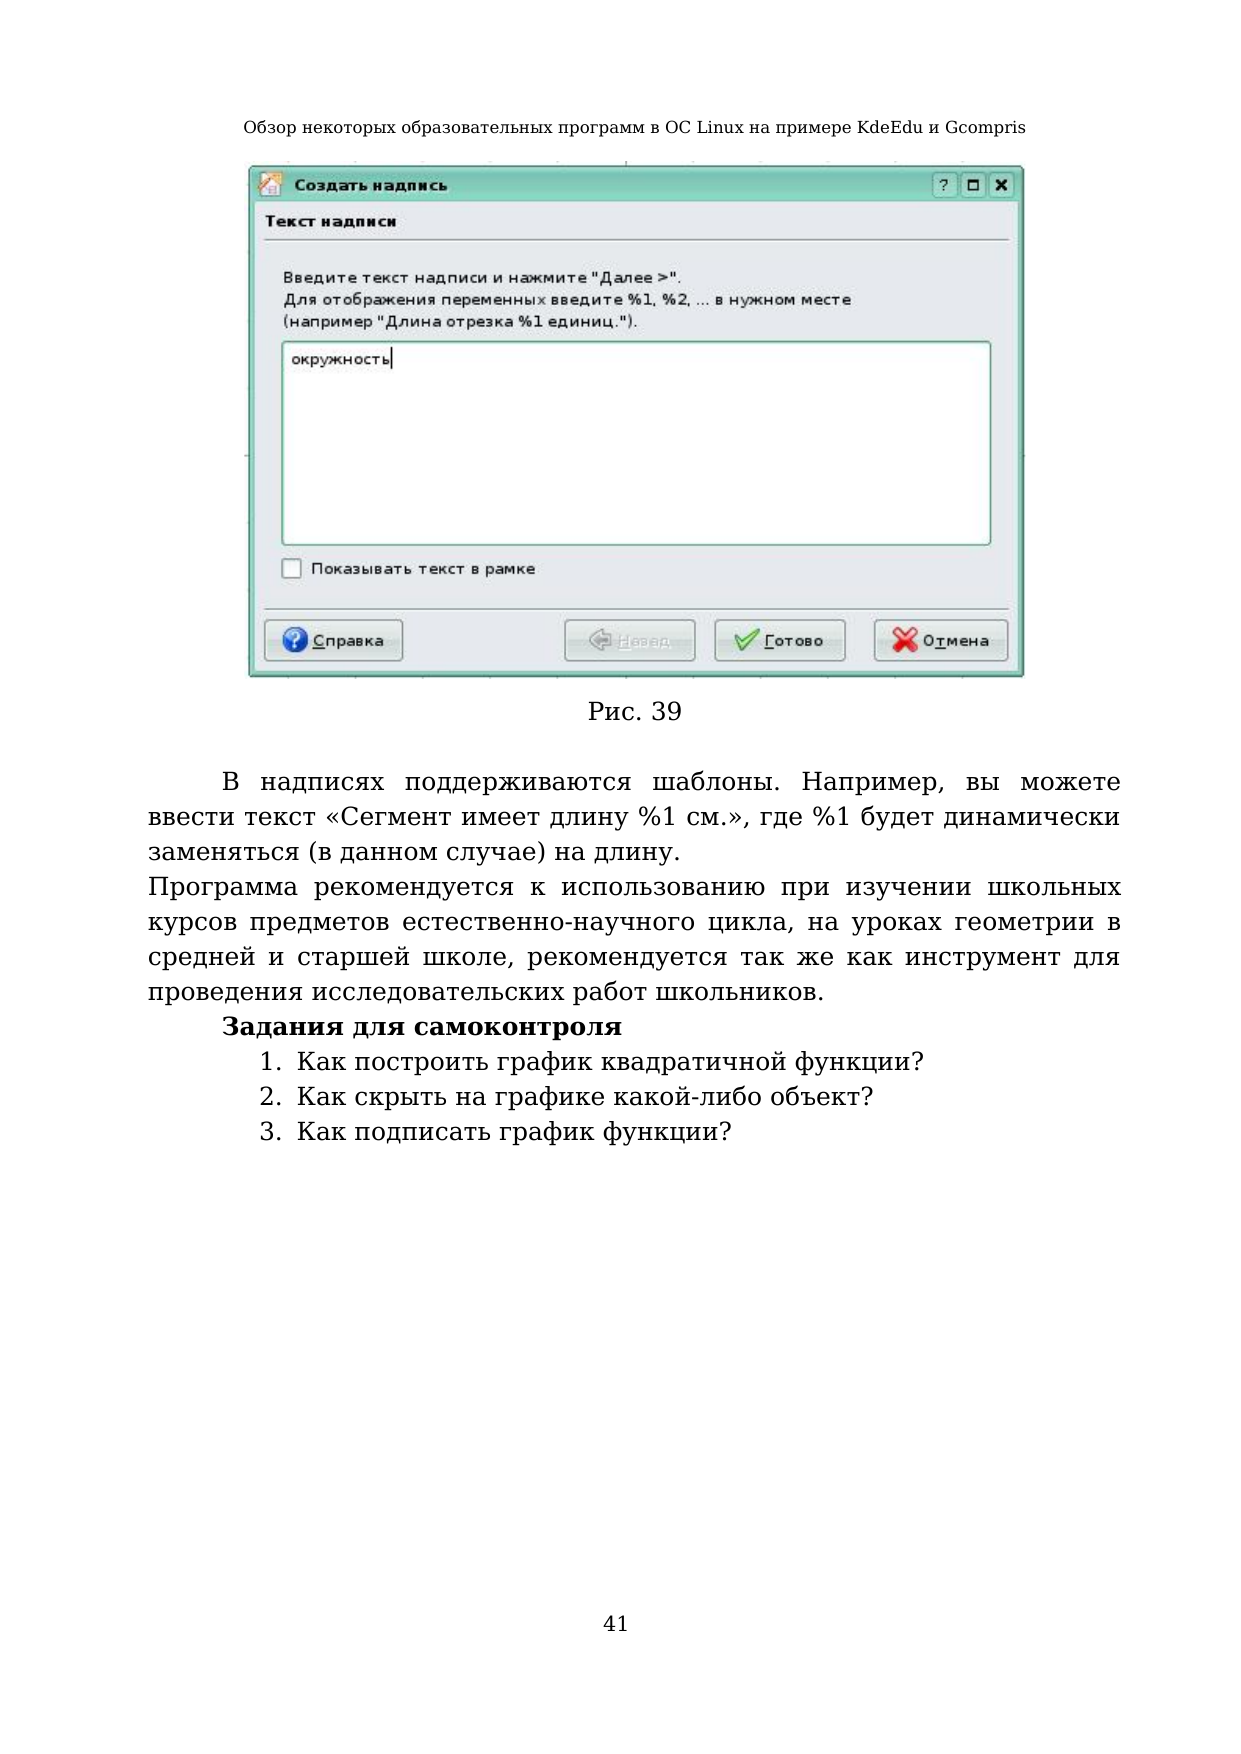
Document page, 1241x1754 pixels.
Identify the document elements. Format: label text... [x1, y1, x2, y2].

picture [244, 161, 1026, 679]
text Рис. 39 [148, 697, 1122, 726]
list Как подписать график функции? [185, 1117, 1122, 1146]
text Программа рекомендуется к использованию при изучении школьных курсов предметов естественно-научного цикла, на уроках геометрии в средней и старшей школе, рекомендуется так же как инструмент для проведения исследовательских работ школьников. [148, 872, 1122, 1006]
text Задания для самоконтроля [148, 1012, 1122, 1041]
list Как скрыть на графике какой-либо объект? [185, 1082, 1122, 1111]
text В надписях поддерживаются шаблоны. Например, вы можете ввести текст «Сегмент имеет длину %1 см.», где %1 будет динамически заменяться (в данном случае) на длину. [148, 767, 1122, 866]
list Как построить график квадратичной функции? [185, 1047, 1122, 1076]
